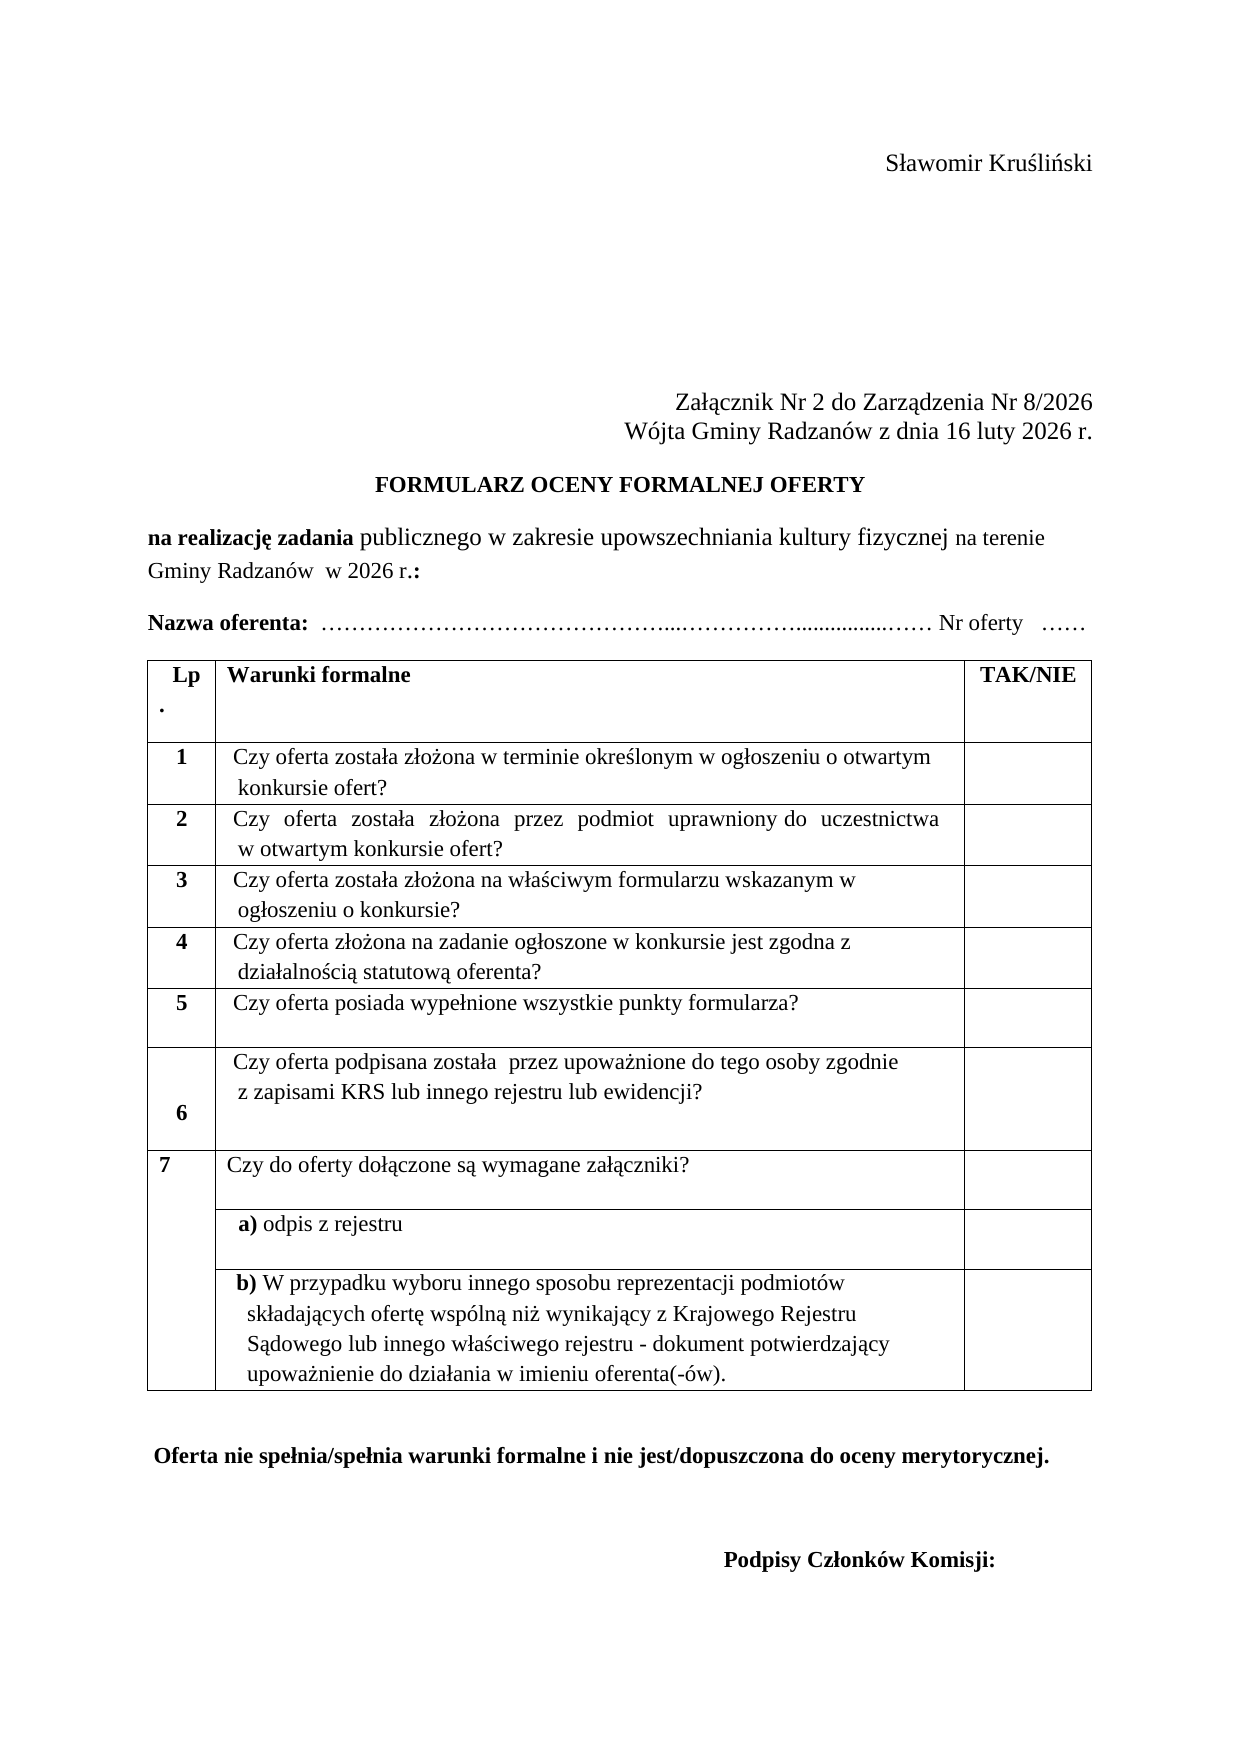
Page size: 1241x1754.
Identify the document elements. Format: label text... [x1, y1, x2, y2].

text Podpisy Członków Komisji: [723, 1546, 1093, 1573]
table_cell 5 [148, 989, 215, 1047]
table_cell [965, 1270, 1091, 1390]
table_cell 4 [148, 928, 215, 988]
table_cell Czy oferta została złożona w terminie określonym w ogłoszeniu o otwartym konkursie ofert? [216, 743, 964, 804]
text Oferta nie spełnia/spełnia warunki formalne i nie jest/dopuszczona do oceny merytorycznej. [148, 1442, 1093, 1469]
table_cell Czy oferta została złożona na właściwym formularzu wskazanym w ogłoszeniu o konkursie? [216, 866, 964, 927]
table_cell 6 [148, 1048, 215, 1150]
table_header TAK/NIE [965, 661, 1091, 742]
text FORMULARZ OCENY FORMALNEJ OFERTY [148, 471, 1093, 497]
table_cell 1 [148, 743, 215, 804]
table_cell 7 [148, 1151, 215, 1390]
table_cell 3 [148, 866, 215, 927]
table_cell Czy oferta posiada wypełnione wszystkie punkty formularza? [216, 989, 964, 1047]
table_cell [965, 928, 1091, 988]
table_cell Czy oferta złożona na zadanie ogłoszone w konkursie jest zgodna z działalnością statutową oferenta? [216, 928, 964, 988]
table_cell b) W przypadku wyboru innego sposobu reprezentacji podmiotów składających ofertę wspólną niż wynikający z Krajowego Rejestru Sądowego lub innego właściwego rejestru - dokument potwierdzający upoważnienie do działania w imieniu oferenta(-ów). [216, 1270, 964, 1390]
table_cell [965, 866, 1091, 927]
text Sławomir Kruśliński [148, 148, 1093, 176]
table_cell [965, 989, 1091, 1047]
text na realizację zadania publicznego w zakresie upowszechniania kultury fizycznej na terenie Gminy Radzanów w 2026 r.: [148, 522, 1093, 584]
table_cell Czy oferta została złożona przez podmiot uprawniony do uczestnictwa w otwartym konkursie ofert? [216, 805, 964, 865]
text Wójta Gminy Radzanów z dnia 16 luty 2026 r. [148, 416, 1093, 445]
table_cell [965, 1151, 1091, 1209]
table_cell Czy do oferty dołączone są wymagane załączniki? [216, 1151, 964, 1209]
table_cell [965, 1048, 1091, 1150]
table_cell [965, 805, 1091, 865]
table_cell 2 [148, 805, 215, 865]
table_cell [965, 743, 1091, 804]
text Załącznik Nr 2 do Zarządzenia Nr 8/2026 [148, 387, 1093, 416]
table_header Lp. [148, 661, 215, 742]
text Nazwa oferenta: ………………………………………...……………................…… Nr oferty …… [148, 609, 1093, 635]
table_cell Czy oferta podpisana została przez upoważnione do tego osoby zgodnie z zapisami KRS lub innego rejestru lub ewidencji? [216, 1048, 964, 1150]
table_header Warunki formalne [216, 661, 964, 742]
table_cell [965, 1210, 1091, 1268]
table_cell a) odpis z rejestru [216, 1210, 964, 1268]
